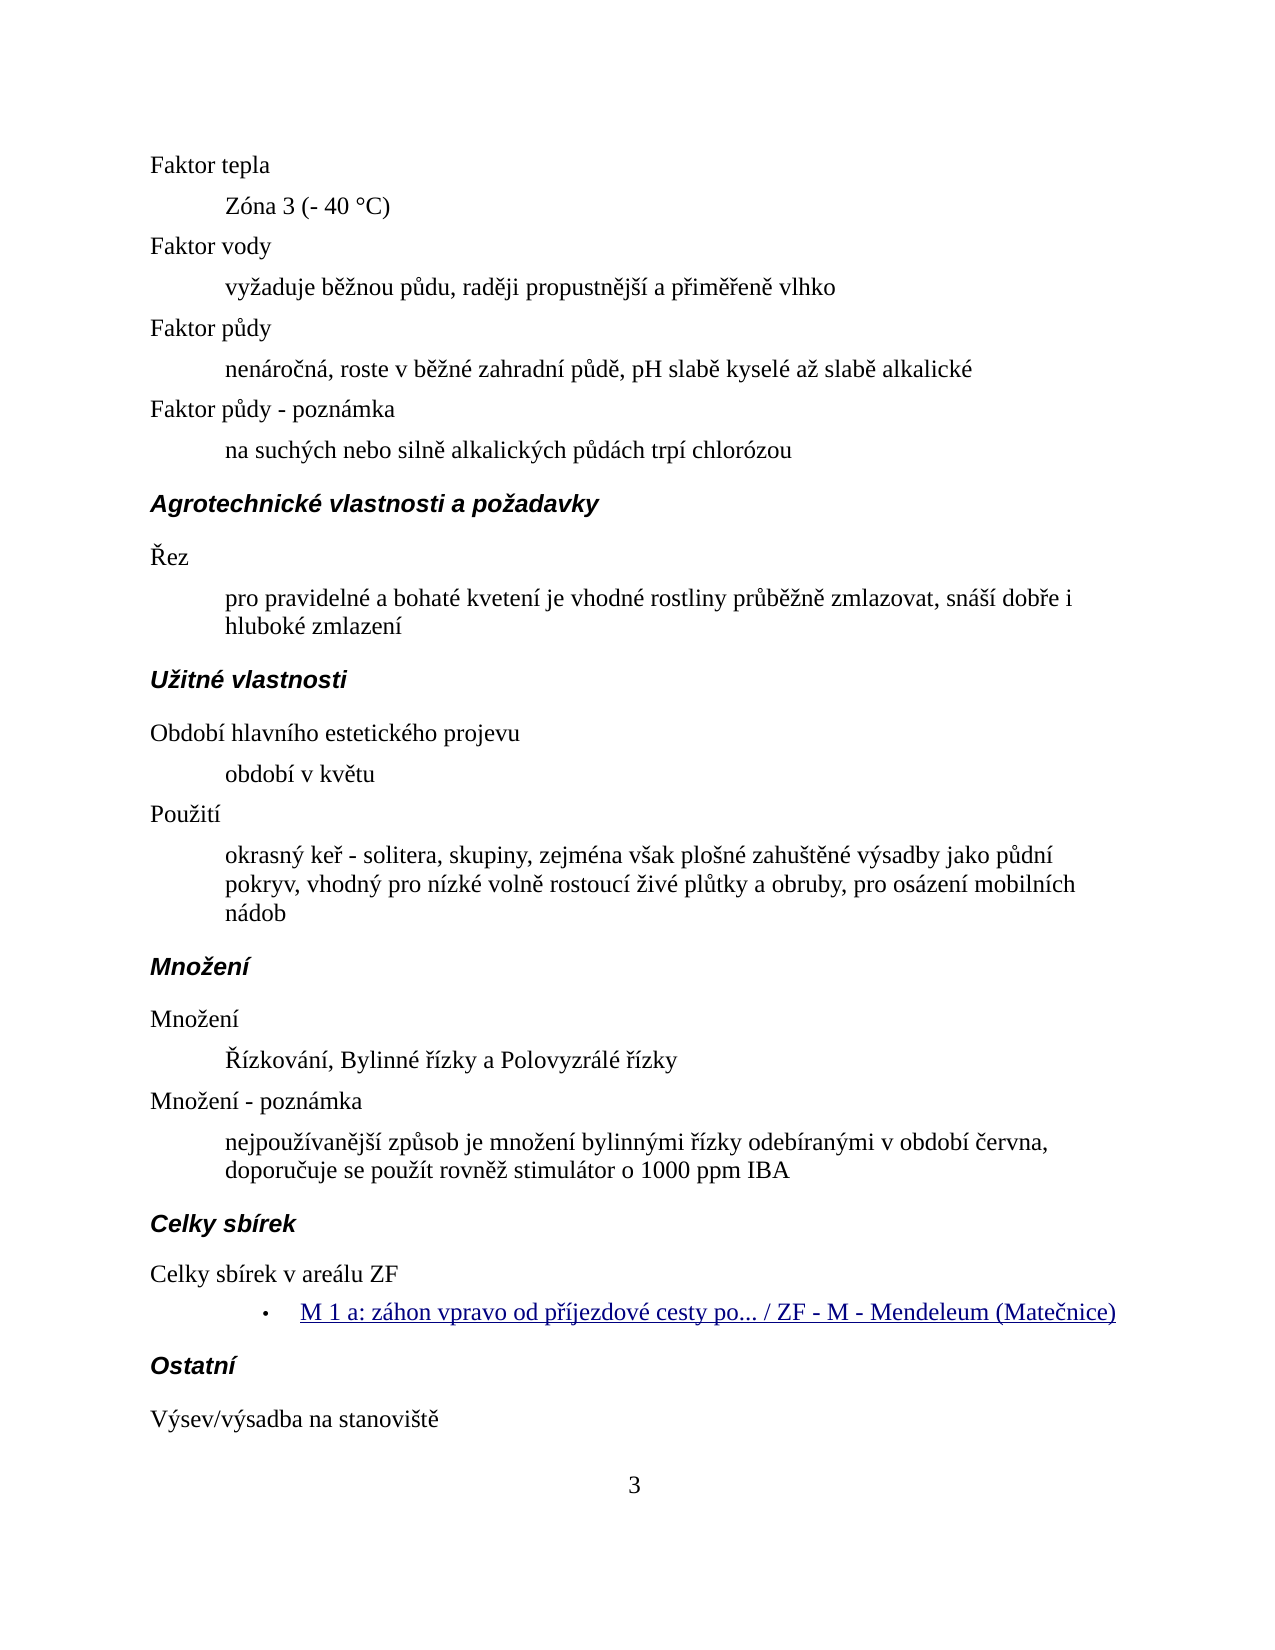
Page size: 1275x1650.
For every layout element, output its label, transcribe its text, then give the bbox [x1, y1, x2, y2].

text Řez [150, 542, 1125, 571]
text Množení [150, 1004, 1125, 1033]
subtitle Agrotechnické vlastnosti a požadavky [150, 489, 1125, 517]
text Výsev/výsadba na stanoviště [150, 1404, 1125, 1432]
text okrasný keř - solitera, skupiny, zejména však plošné zahuštěné výsadby jako půdní pokryv, vhodný pro nízké volně rostoucí živé plůtky a obruby, pro osázení mobilních nádob [225, 840, 1125, 927]
text Období hlavního estetického projevu [150, 718, 1125, 747]
text Faktor půdy - poznámka [150, 394, 1125, 423]
subtitle Množení [150, 952, 1125, 980]
list M 1 a: záhon vpravo od příjezdové cesty po... / ZF - M - Mendeleum (Matečnice) [262, 1297, 1125, 1326]
text na suchých nebo silně alkalických půdách trpí chlorózou [225, 435, 1125, 464]
text nejpoužívanější způsob je množení bylinnými řízky odebíranými v období června, doporučuje se použít rovněž stimulátor o 1000 ppm IBA [225, 1127, 1125, 1184]
subtitle Ostatní [150, 1351, 1125, 1379]
subtitle Užitné vlastnosti [150, 665, 1125, 694]
text vyžaduje běžnou půdu, raději propustnější a přiměřeně vlhko [225, 272, 1125, 301]
text Zóna 3 (- 40 °C) [225, 191, 1125, 219]
text Faktor vody [150, 231, 1125, 260]
text Množení - poznámka [150, 1086, 1125, 1115]
subtitle Celky sbírek [150, 1209, 1125, 1238]
text Použití [150, 799, 1125, 828]
text pro pravidelné a bohaté kvetení je vhodné rostliny průběžně zmlazovat, snáší dobře i hluboké zmlazení [225, 583, 1125, 640]
text Celky sbírek v areálu ZF [150, 1259, 1125, 1288]
text Faktor půdy [150, 313, 1125, 342]
text Faktor tepla [150, 150, 1125, 179]
text Řízkování, Bylinné řízky a Polovyzrálé řízky [225, 1045, 1125, 1074]
text období v květu [225, 759, 1125, 788]
text nenáročná, roste v běžné zahradní půdě, pH slabě kyselé až slabě alkalické [225, 354, 1125, 382]
